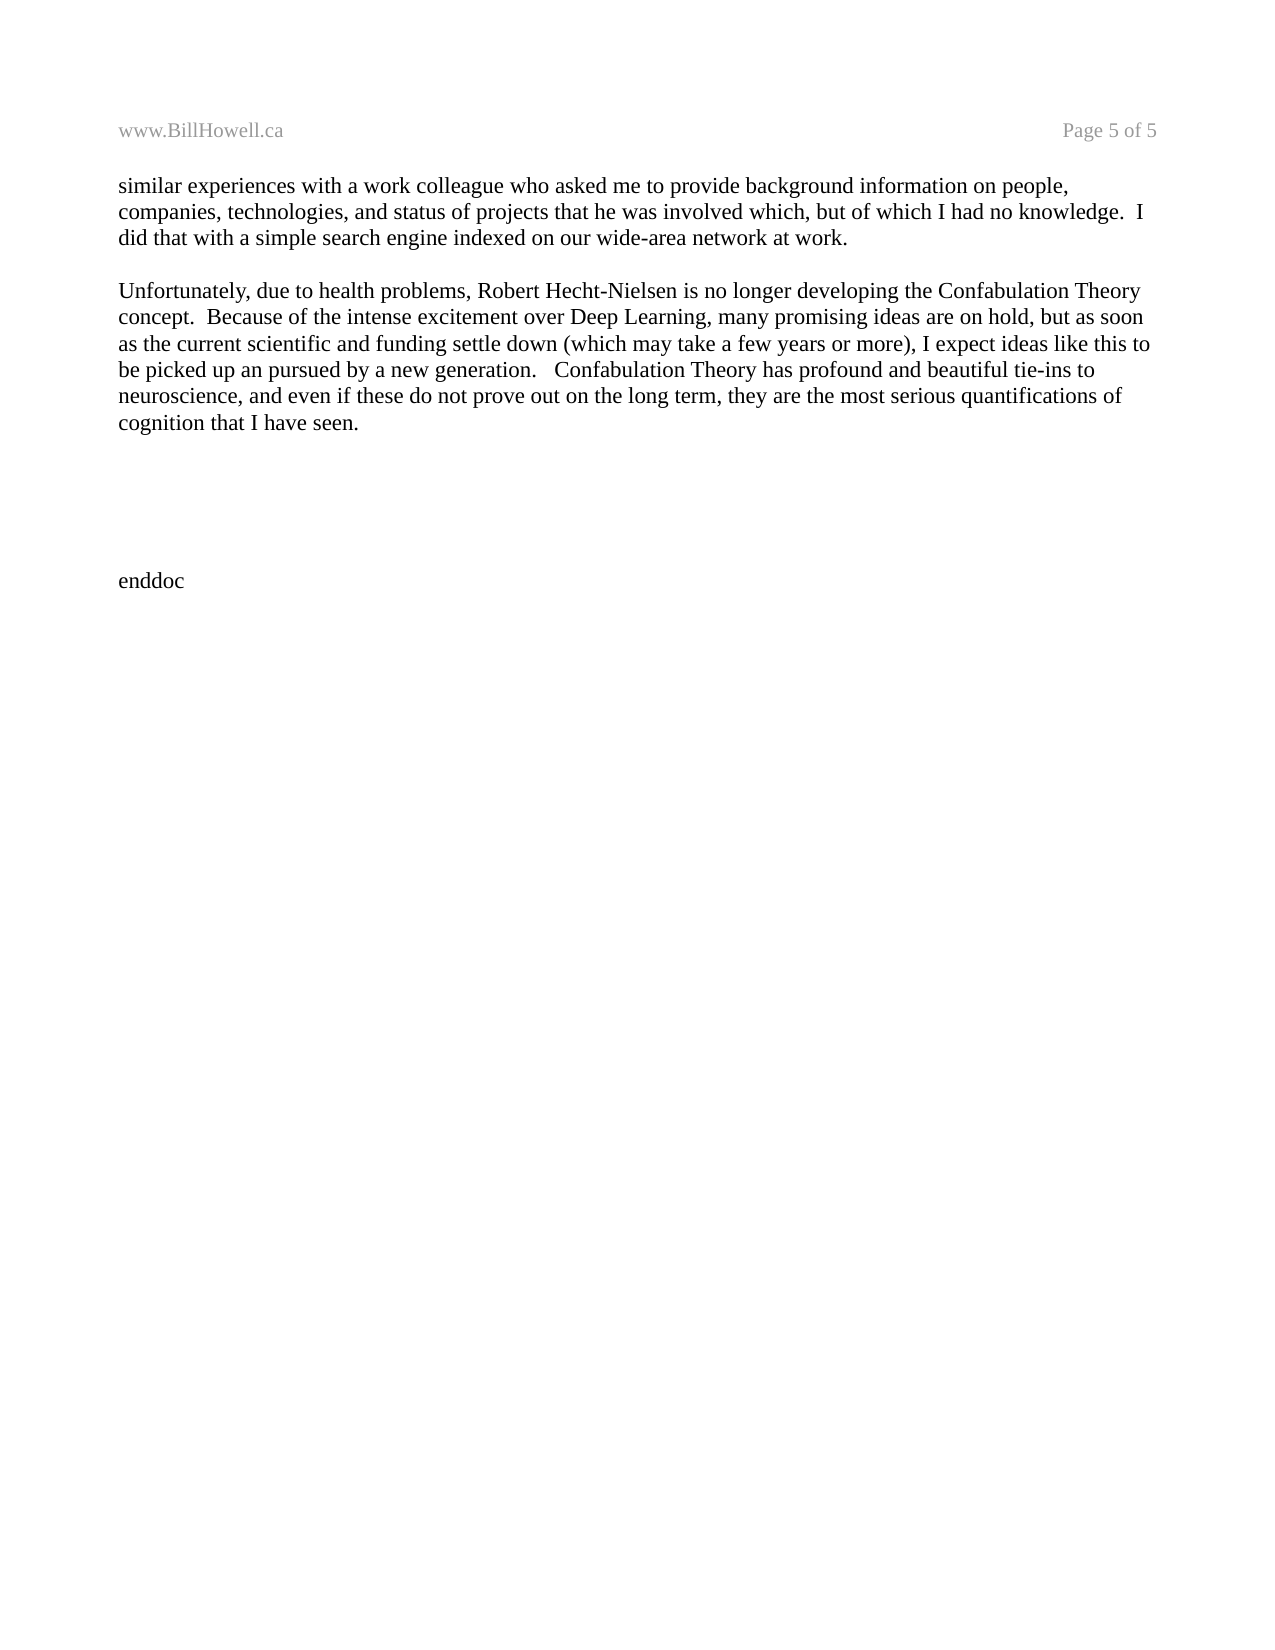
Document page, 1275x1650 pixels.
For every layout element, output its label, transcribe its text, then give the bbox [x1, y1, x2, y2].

text enddoc [118, 567, 1157, 593]
text Unfortunately, due to health problems, Robert Hecht-Nielsen is no longer developing the Confabulation Theory concept. Because of the intense excitement over Deep Learning, many promising ideas are on hold, but as soon as the current scientific and funding settle down (which may take a few years or more), I expect ideas like this to be picked up an pursued by a new generation. Confabulation Theory has profound and beautiful tie-ins to neuroscience, and even if these do not prove out on the long term, they are the most serious quantifications of cognition that I have seen. [118, 277, 1157, 435]
text similar experiences with a work colleague who asked me to provide background information on people, companies, technologies, and status of projects that he was involved which, but of which I had no knowledge. I did that with a simple search engine indexed on our wide-area network at work. [118, 172, 1157, 251]
